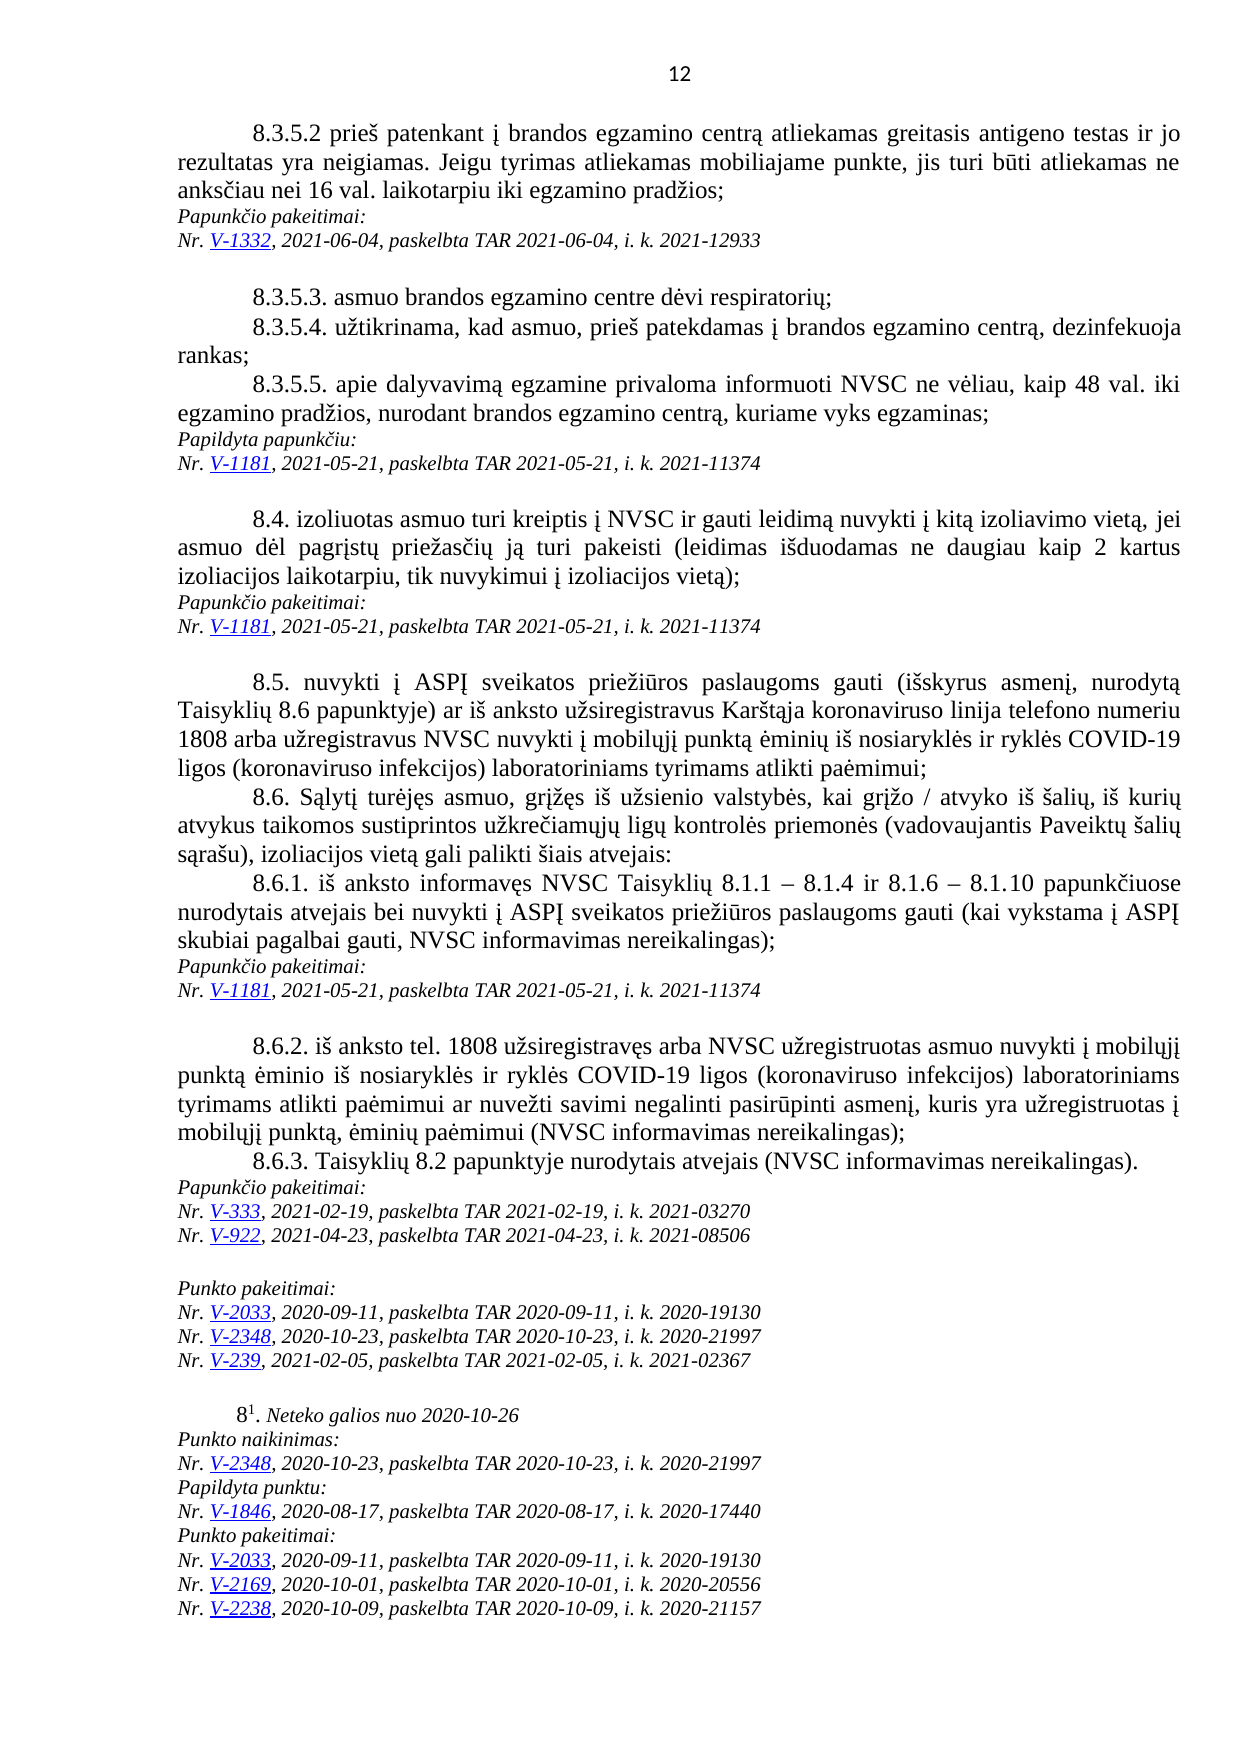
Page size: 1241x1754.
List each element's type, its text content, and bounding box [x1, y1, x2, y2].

text 8.6. Sąlytį turėjęs asmuo, grįžęs iš užsienio valstybės, kai grįžo / atvyko iš šalių, iš kurių atvykus taikomos sustiprintos užkrečiamųjų ligų kontrolės priemonės (vadovaujantis Paveiktų šalių sąrašu), izoliacijos vietą gali palikti šiais atvejais: [177, 782, 1181, 868]
text 8.5. nuvykti į ASPĮ sveikatos priežiūros paslaugoms gauti (išskyrus asmenį, nurodytą Taisyklių 8.6 papunktyje) ar iš anksto užsiregistravus Karštąja koronaviruso linija telefono numeriu 1808 arba užregistravus NVSC nuvykti į mobilųjį punktą ėminių iš nosiaryklės ir ryklės COVID-19 ligos (koronaviruso infekcijos) laboratoriniams tyrimams atlikti paėmimui; [177, 667, 1181, 782]
text Nr. V-922, 2021-04-23, paskelbta TAR 2021-04-23, i. k. 2021-08506 [177, 1223, 1181, 1247]
text Nr. V-1181, 2021-05-21, paskelbta TAR 2021-05-21, i. k. 2021-11374 [177, 978, 1181, 1002]
text 8.3.5.2 prieš patenkant į brandos egzamino centrą atliekamas greitasis antigeno testas ir jo rezultatas yra neigiamas. Jeigu tyrimas atliekamas mobiliajame punkte, jis turi būti atliekamas ne anksčiau nei 16 val. laikotarpiu iki egzamino pradžios; [177, 118, 1181, 204]
text Nr. V-2169, 2020-10-01, paskelbta TAR 2020-10-01, i. k. 2020-20556 [177, 1572, 1181, 1596]
text Papunkčio pakeitimai: [177, 954, 1181, 978]
text 8.3.5.5. apie dalyvavimą egzamine privaloma informuoti NVSC ne vėliau, kaip 48 val. iki egzamino pradžios, nurodant brandos egzamino centrą, kuriame vyks egzaminas; [177, 369, 1181, 427]
text Nr. V-2348, 2020-10-23, paskelbta TAR 2020-10-23, i. k. 2020-21997 [177, 1324, 1181, 1348]
text Papunkčio pakeitimai: [177, 590, 1181, 614]
text 8.3.5.4. užtikrinama, kad asmuo, prieš patekdamas į brandos egzamino centrą, dezinfekuoja rankas; [177, 312, 1181, 369]
text Nr. V-2348, 2020-10-23, paskelbta TAR 2020-10-23, i. k. 2020-21997 [177, 1451, 1181, 1475]
text 8.3.5.3. asmuo brandos egzamino centre dėvi respiratorių; [177, 281, 1181, 312]
text Nr. V-1846, 2020-08-17, paskelbta TAR 2020-08-17, i. k. 2020-17440 [177, 1499, 1181, 1523]
text Punkto pakeitimai: [177, 1523, 1181, 1547]
text Papunkčio pakeitimai: [177, 1175, 1181, 1199]
text 8.6.2. iš anksto tel. 1808 užsiregistravęs arba NVSC užregistruotas asmuo nuvykti į mobilųjį punktą ėminio iš nosiaryklės ir ryklės COVID-19 ligos (koronaviruso infekcijos) laboratoriniams tyrimams atlikti paėmimui ar nuvežti savimi negalinti pasirūpinti asmenį, kuris yra užregistruotas į mobilųjį punktą, ėminių paėmimui (NVSC informavimas nereikalingas); [177, 1031, 1181, 1146]
text Nr. V-1181, 2021-05-21, paskelbta TAR 2021-05-21, i. k. 2021-11374 [177, 451, 1181, 475]
text Nr. V-2033, 2020-09-11, paskelbta TAR 2020-09-11, i. k. 2020-19130 [177, 1300, 1181, 1324]
text Papildyta punktu: [177, 1475, 1181, 1499]
text Nr. V-239, 2021-02-05, paskelbta TAR 2021-02-05, i. k. 2021-02367 [177, 1348, 1181, 1372]
text Papunkčio pakeitimai: [177, 204, 1181, 228]
text Nr. V-1332, 2021-06-04, paskelbta TAR 2021-06-04, i. k. 2021-12933 [177, 228, 1181, 252]
text Punkto naikinimas: [177, 1427, 1181, 1451]
text 8.6.3. Taisyklių 8.2 papunktyje nurodytais atvejais (NVSC informavimas nereikalingas). [177, 1146, 1181, 1175]
text Punkto pakeitimai: [177, 1276, 1181, 1300]
text Nr. V-2033, 2020-09-11, paskelbta TAR 2020-09-11, i. k. 2020-19130 [177, 1547, 1181, 1572]
text Nr. V-333, 2021-02-19, paskelbta TAR 2021-02-19, i. k. 2021-03270 [177, 1199, 1181, 1223]
text Papildyta papunkčiu: [177, 427, 1181, 451]
text Nr. V-1181, 2021-05-21, paskelbta TAR 2021-05-21, i. k. 2021-11374 [177, 614, 1181, 638]
text 8.6.1. iš anksto informavęs NVSC Taisyklių 8.1.1 – 8.1.4 ir 8.1.6 – 8.1.10 papunkčiuose nurodytais atvejais bei nuvykti į ASPĮ sveikatos priežiūros paslaugoms gauti (kai vykstama į ASPĮ skubiai pagalbai gauti, NVSC informavimas nereikalingas); [177, 868, 1181, 954]
text Nr. V-2238, 2020-10-09, paskelbta TAR 2020-10-09, i. k. 2020-21157 [177, 1596, 1181, 1620]
text 8.4. izoliuotas asmuo turi kreiptis į NVSC ir gauti leidimą nuvykti į kitą izoliavimo vietą, jei asmuo dėl pagrįstų priežasčių ją turi pakeisti (leidimas išduodamas ne daugiau kaip 2 kartus izoliacijos laikotarpiu, tik nuvykimui į izoliacijos vietą); [177, 504, 1181, 590]
text 81. Neteko galios nuo 2020-10-26 [177, 1401, 1181, 1427]
